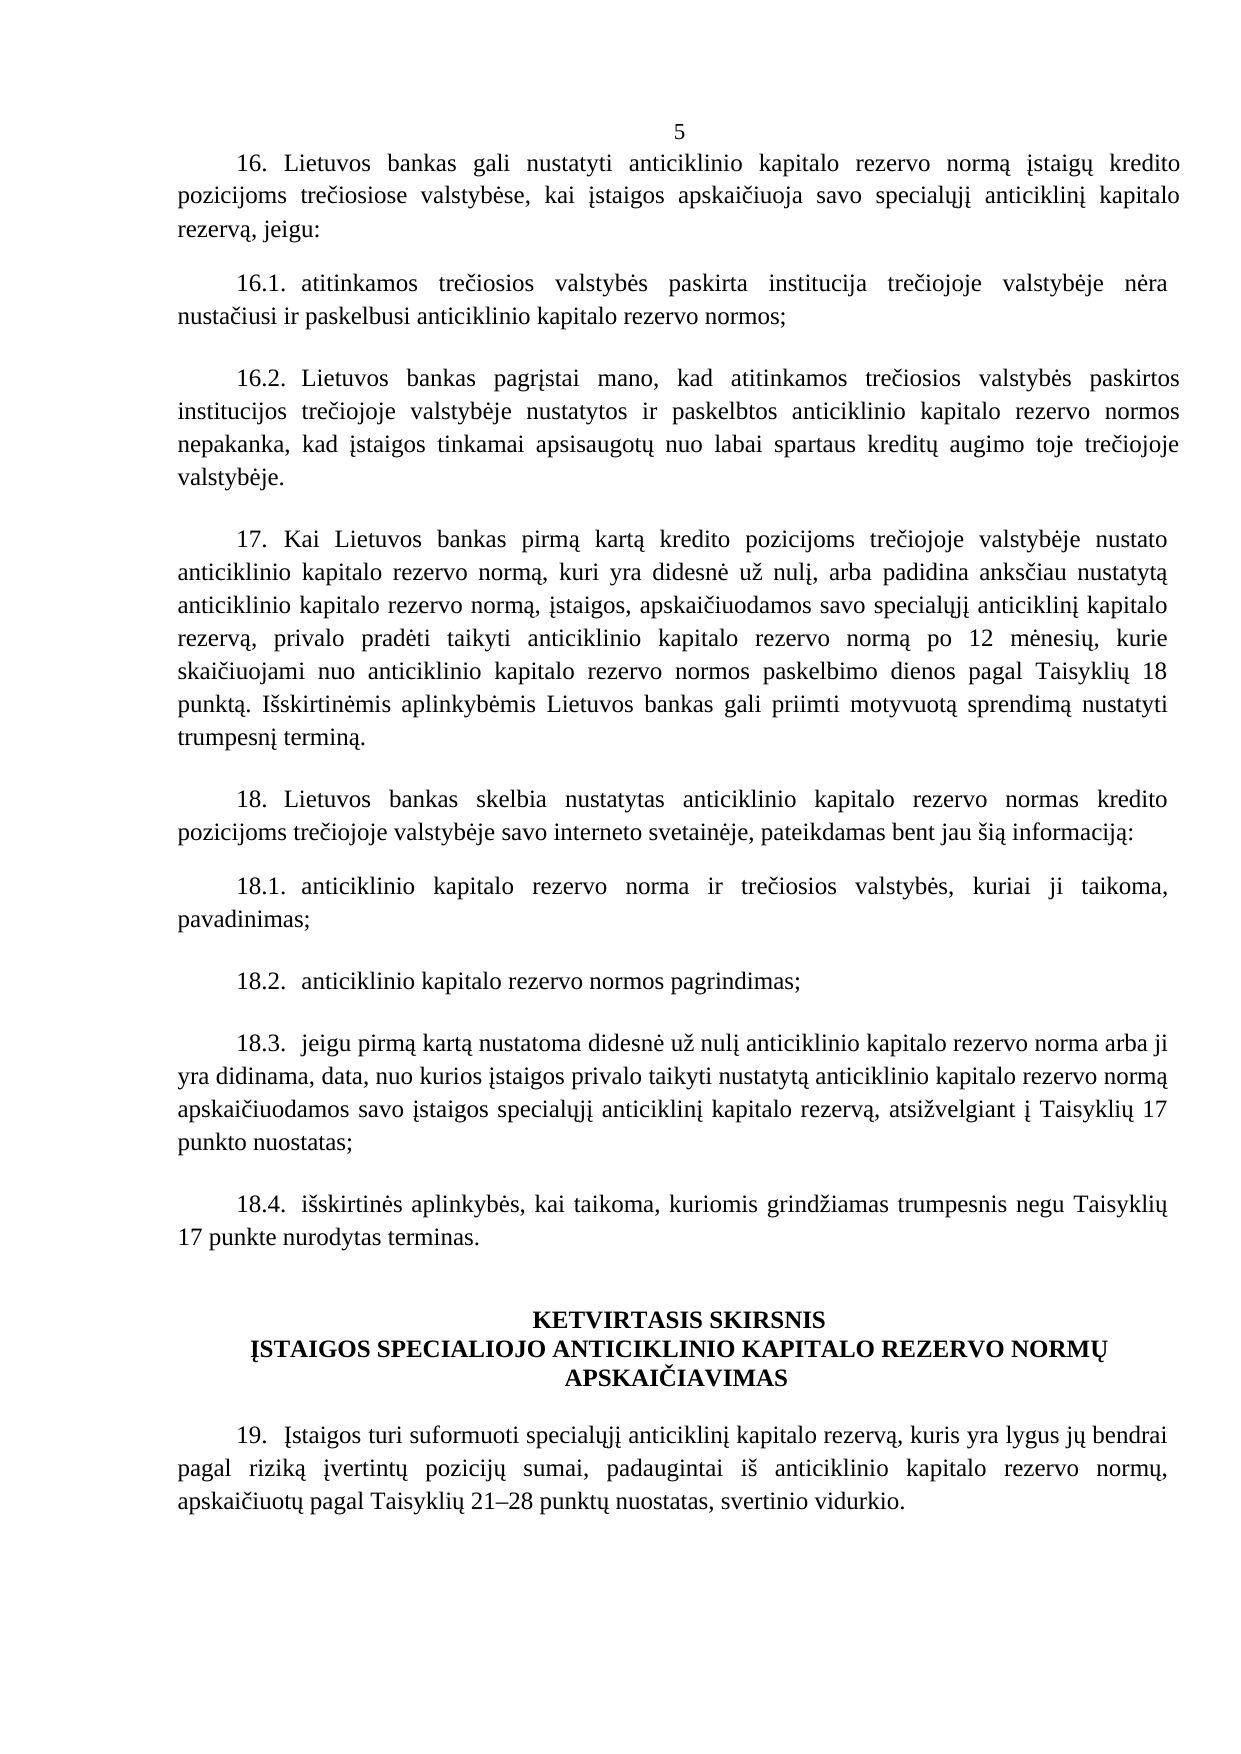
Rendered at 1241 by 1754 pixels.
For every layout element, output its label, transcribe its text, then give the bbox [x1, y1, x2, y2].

text 19. Įstaigos turi suformuoti specialųjį anticiklinį kapitalo rezervą, kuris yra lygus jų bendrai pagal riziką įvertintų pozicijų sumai, padaugintai iš anticiklinio kapitalo rezervo normų, apskaičiuotų pagal Taisyklių 21–28 punktų nuostatas, svertinio vidurkio. [177, 1420, 1169, 1515]
text 18.3. jeigu pirmą kartą nustatoma didesnė už nulį anticiklinio kapitalo rezervo norma arba ji yra didinama, data, nuo kurios įstaigos privalo taikyti nustatytą anticiklinio kapitalo rezervo normą apskaičiuodamos savo įstaigos specialųjį anticiklinį kapitalo rezervą, atsižvelgiant į Taisyklių 17 punkto nuostatas; [177, 1028, 1168, 1156]
text 16. Lietuvos bankas gali nustatyti anticiklinio kapitalo rezervo normą įstaigų kredito pozicijoms trečiosiose valstybėse, kai įstaigos apskaičiuoja savo specialųjį anticiklinį kapitalo rezervą, jeigu: [177, 148, 1181, 242]
text KETVIRTASIS SKIRSNIS [177, 1305, 1181, 1334]
text 18.4. išskirtinės aplinkybės, kai taikoma, kuriomis grindžiamas trumpesnis negu Taisyklių 17 punkte nurodytas terminas. [177, 1189, 1168, 1251]
text 18. Lietuvos bankas skelbia nustatytas anticiklinio kapitalo rezervo normas kredito pozicijoms trečiojoje valstybėje savo interneto svetainėje, pateikdamas bent jau šią informaciją: [177, 784, 1168, 846]
text 18.1. anticiklinio kapitalo rezervo norma ir trečiosios valstybės, kuriai ji taikoma, pavadinimas; [177, 871, 1168, 933]
text 16.1. atitinkamos trečiosios valstybės paskirta institucija trečiojoje valstybėje nėra nustačiusi ir paskelbusi anticiklinio kapitalo rezervo normos; [177, 268, 1169, 330]
text ĮSTAIGOS SPECIALIOJO ANTICIKLINIO KAPITALO REZERVO NORMŲ APSKAIČIAVIMAS [177, 1334, 1181, 1391]
text 16.2. Lietuvos bankas pagrįstai mano, kad atitinkamos trečiosios valstybės paskirtos institucijos trečiojoje valstybėje nustatytos ir paskelbtos anticiklinio kapitalo rezervo normos nepakanka, kad įstaigos tinkamai apsisaugotų nuo labai spartaus kreditų augimo toje trečiojoje valstybėje. [177, 363, 1181, 491]
text 18.2. anticiklinio kapitalo rezervo normos pagrindimas; [177, 966, 1168, 995]
text 17. Kai Lietuvos bankas pirmą kartą kredito pozicijoms trečiojoje valstybėje nustato anticiklinio kapitalo rezervo normą, kuri yra didesnė už nulį, arba padidina anksčiau nustatytą anticiklinio kapitalo rezervo normą, įstaigos, apskaičiuodamos savo specialųjį anticiklinį kapitalo rezervą, privalo pradėti taikyti anticiklinio kapitalo rezervo normą po 12 mėnesių, kurie skaičiuojami nuo anticiklinio kapitalo rezervo normos paskelbimo dienos pagal Taisyklių 18 punktą. Išskirtinėmis aplinkybėmis Lietuvos bankas gali priimti motyvuotą sprendimą nustatyti trumpesnį terminą. [177, 524, 1168, 751]
